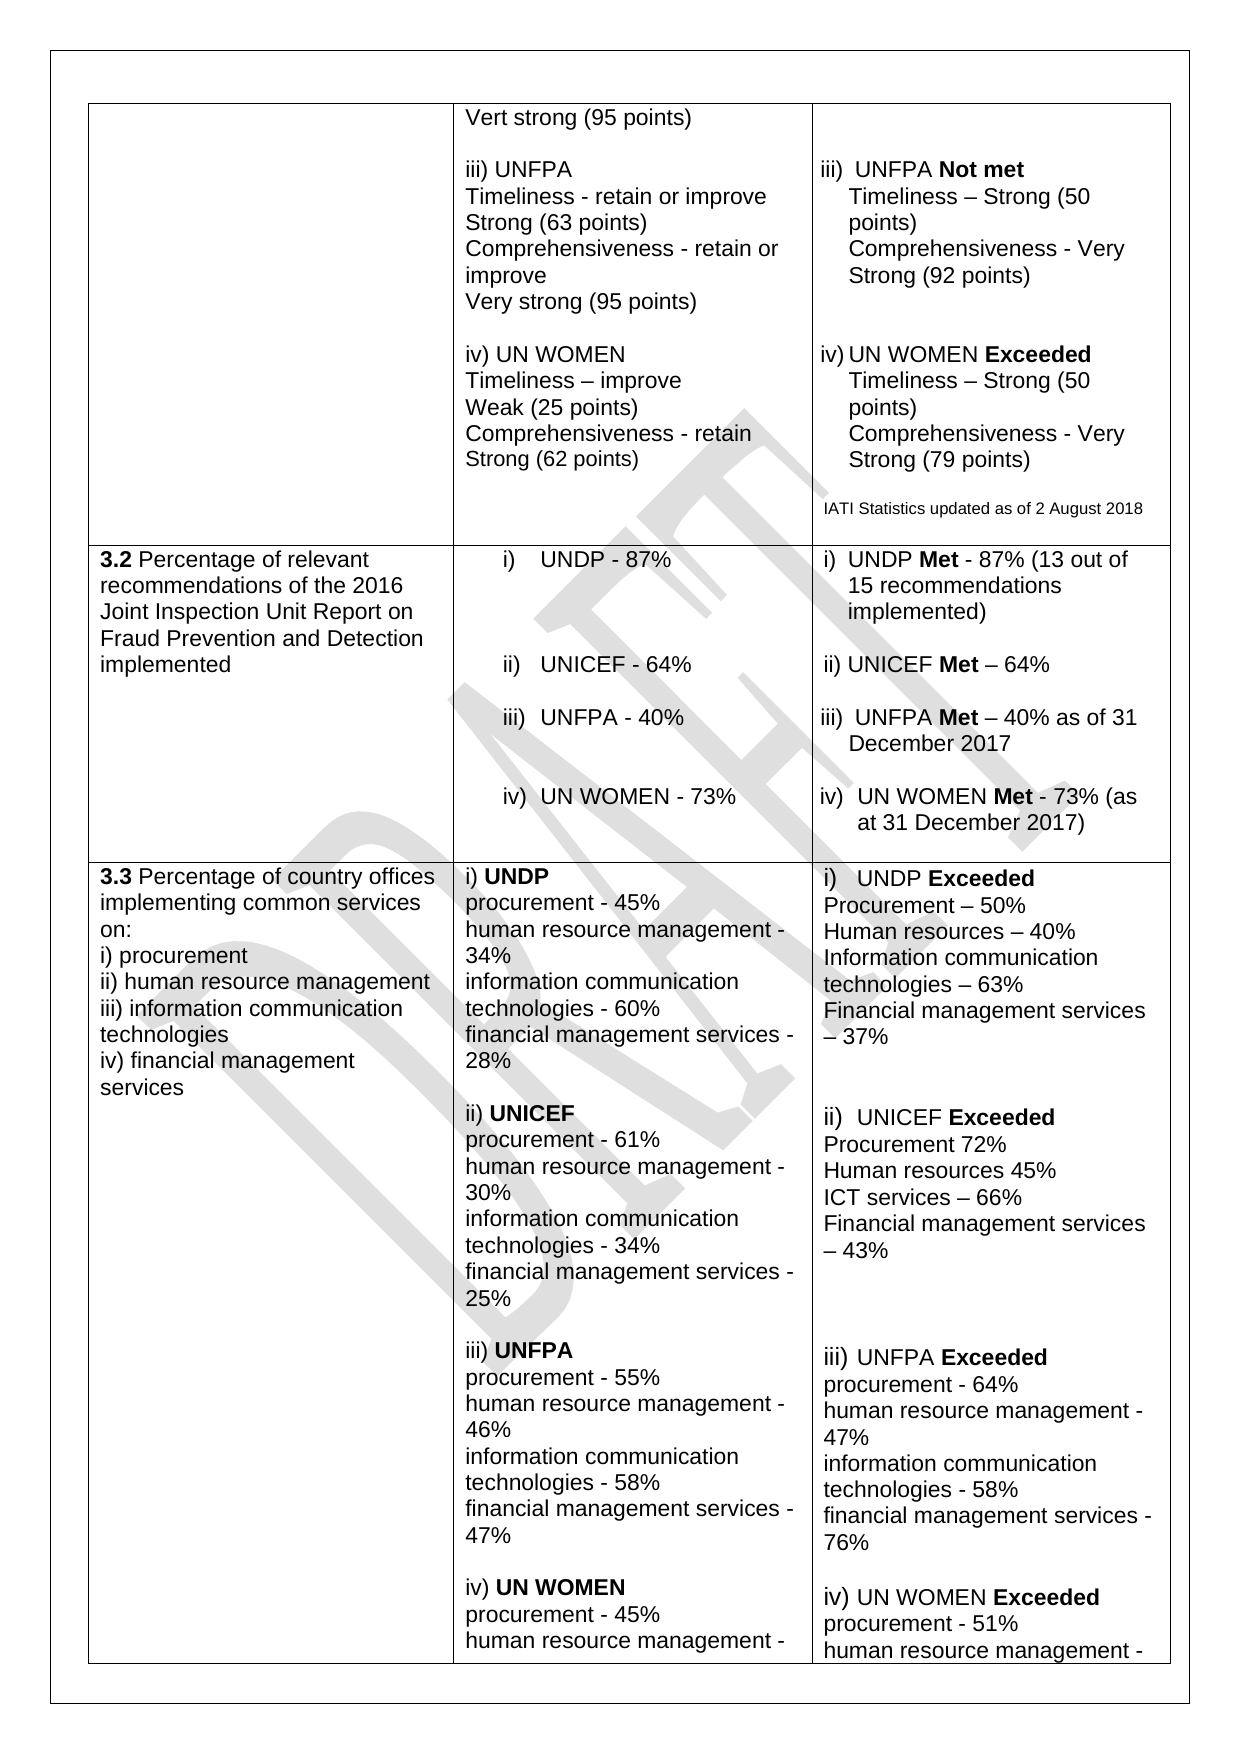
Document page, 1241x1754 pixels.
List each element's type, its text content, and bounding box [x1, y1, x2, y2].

table_cell UNDP - 87% UNICEF - 64% UNFPA - 40% UN WOMEN - 73% [592, 546, 812, 759]
table_cell 3.2 Percentage of relevant recommendations of the 2016 Joint Inspection Unit Report on Fraud Prevention and Detection implemented [89, 546, 453, 862]
table_cell i) UNDP procurement - 45% human resource management - 34% information communication technologies - 60% financial management services - 28% ii) UNICEF procurement - 61% human resource management - 30% information communication technologies - 34% financial management services - 25% iii) UNFPA procurement - 55% human resource management - 46% information communication technologies - 58% financial management services - 47% iv) UN WOMEN procurement - 45% human resource management [454, 863, 812, 1663]
table_cell UNDP - 87% UNICEF - 64% UNFPA - 40% UN WOMEN - 73% [454, 710, 573, 862]
table_cell UNDP Exceeded Procurement – 50% Human resources – 40% Information communication technologies – 63% Financial management services – 37% UNICEF Exceeded Procurement 72% Human resources 45% ICT services – 66% Financial management services – 43% UNFPA Exceeded procurement - 64% human resource management - 47% information communication technologies - 58% financial management services - 76% UN WOMEN Exceeded procurement - 51% human resource management [813, 863, 1170, 1663]
table_cell UNDP - 87% UNICEF - 64% UNFPA - 40% UN WOMEN - 73% [454, 546, 807, 862]
table_cell 3.3 Percentage of country offices implementing common services on: i) procurement ii) human resource management iii) information communication technologies iv) financial management services [89, 863, 453, 1663]
table_cell Vert strong (95 points) iii) UNFPA Timeliness - retain or improve Strong (63 points) Comprehensiveness - retain or improve Very strong (95 points) iv) UN WOMEN Timeliness – improve Weak (25 points) Comprehensiveness - retain Strong (62 points) [454, 104, 812, 544]
table_cell UNDP - 87% UNICEF - 64% UNFPA - 40% UN WOMEN - 73% [496, 740, 653, 862]
table_cell UNDP Met - 87% (13 out of 15 recommendations implemented) UNICEF Met – 64% UNFPA Met – 40% as of 31 December 2017 UN WOMEN Met - 73% (as at 31 December 2017) [813, 546, 1170, 862]
table_cell [89, 104, 453, 544]
table_cell UNDP Exceeded Timeliness – Very Strong (100 points) Comprehensiveness – Very Strong (89 points) UNICEF Exceeded Timeliness – Very Strong (88 points) Comprehensiveness - Very Strong (96 points) UNFPA Not met Timeliness – Strong (50 points) Comprehensiveness - Very Strong (92 points) UN WOMEN Exceeded Timeliness – Strong (50 points) Comprehensiveness - Very Strong (79 points) IATI Statistics updated as of 2 August 2018 [813, 104, 1170, 544]
table_cell UNDP - 87% UNICEF - 64% UNFPA - 40% UN WOMEN - 73% [767, 749, 812, 829]
